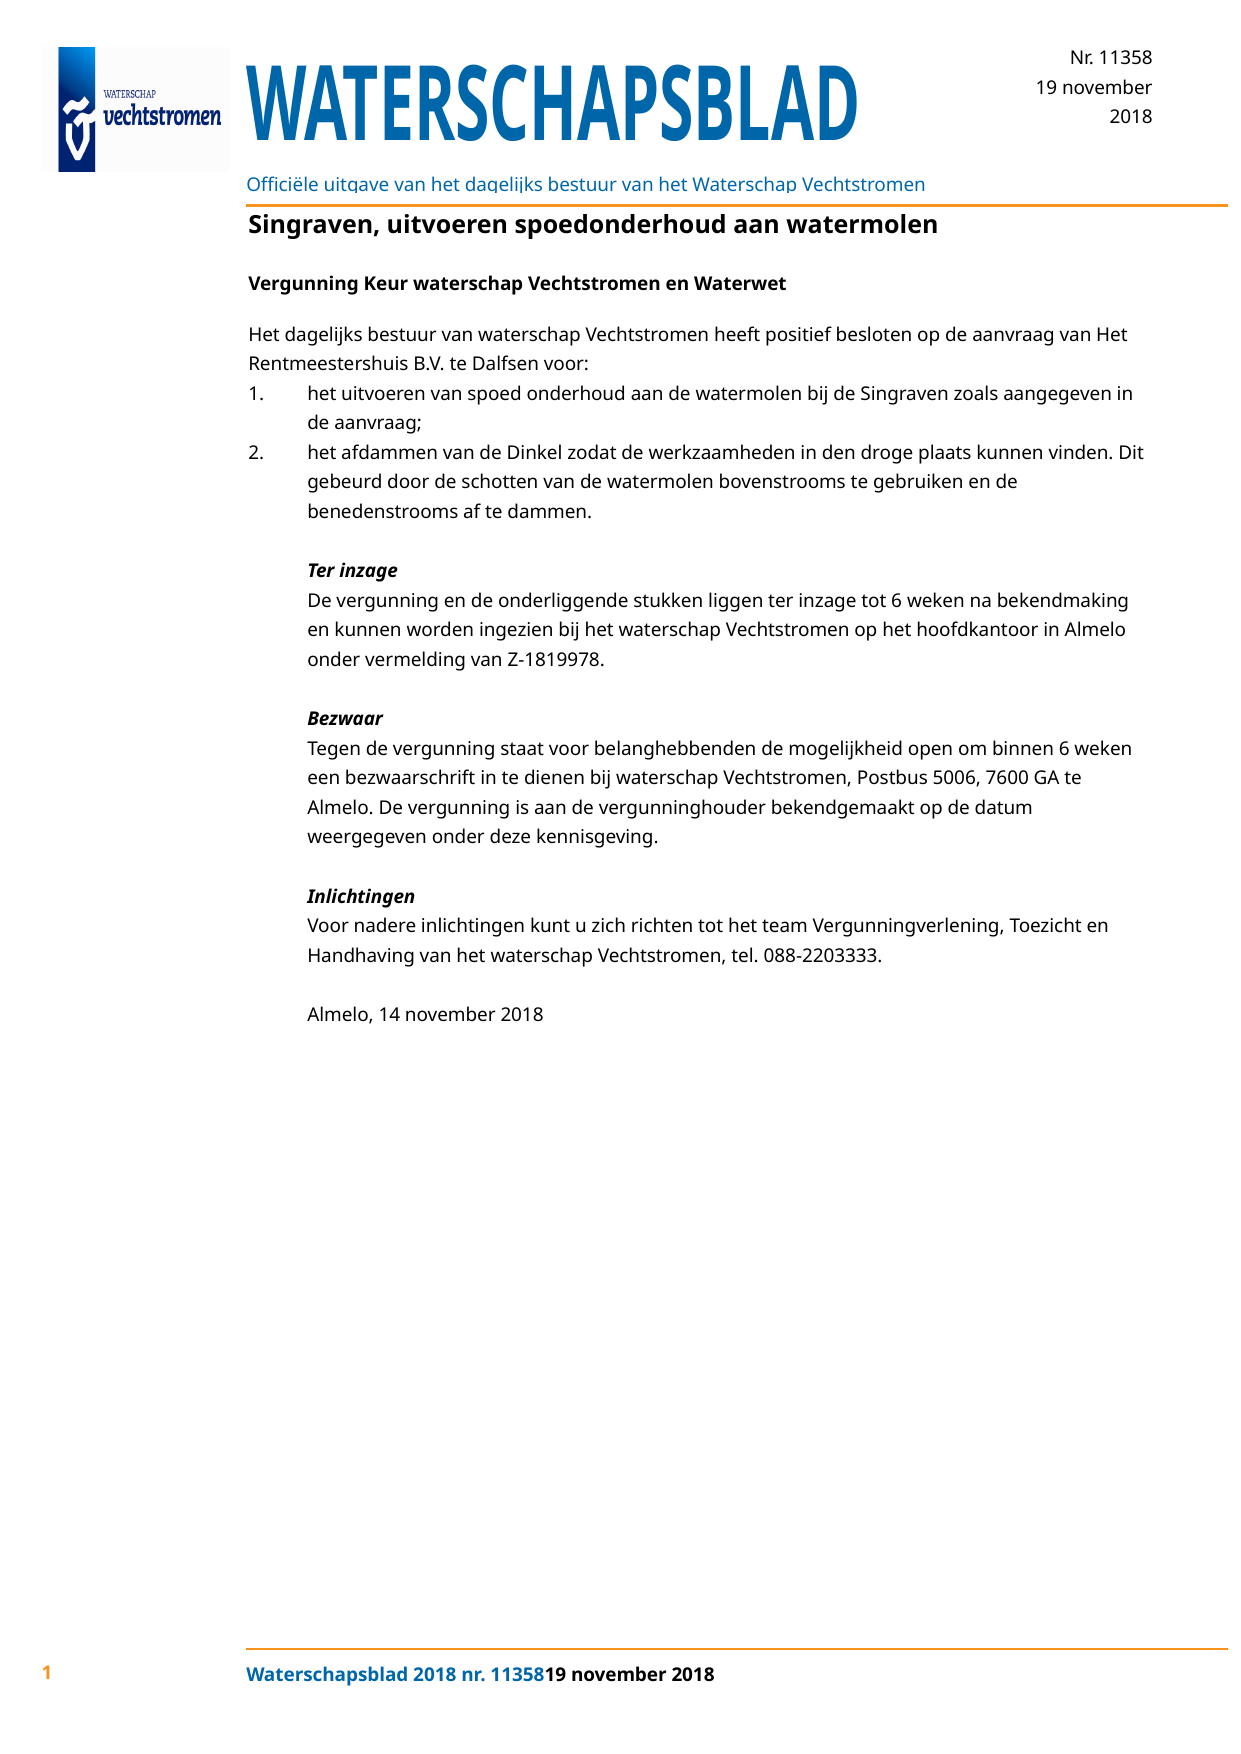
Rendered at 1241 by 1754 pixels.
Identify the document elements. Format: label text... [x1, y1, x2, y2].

list De vergunning en de onderliggende stukken liggen ter inzage tot 6 weken na bekendmaking en kunnen worden ingezien bij het waterschap Vechtstromen op het hoofdkantoor in Almelo onder vermelding van Z-1819978. [248, 587, 1152, 672]
text Singraven, uitvoeren spoedonderhoud aan watermolen [248, 207, 1152, 241]
list Almelo, 14 november 2018 [248, 1001, 1152, 1027]
list het uitvoeren van spoed onderhoud aan de watermolen bij de Singraven zoals aangegeven in de aanvraag; [248, 380, 1152, 435]
list Inlichtingen [248, 883, 1152, 908]
list Ter inzage [248, 557, 1152, 583]
list Bezwaar [248, 705, 1152, 731]
text Vergunning Keur waterschap Vechtstromen en Waterwet [248, 270, 1152, 296]
picture [41, 47, 231, 172]
list Tegen de vergunning staat voor belanghebbenden de mogelijkheid open om binnen 6 weken een bezwaarschrift in te dienen bij waterschap Vechtstromen, Postbus 5006, 7600 GA te Almelo. De vergunning is aan de vergunninghouder bekendgemaakt op de datum weergegeven onder deze kennisgeving. [248, 735, 1152, 849]
text Het dagelijks bestuur van waterschap Vechtstromen heeft positief besloten op de aanvraag van Het Rentmeestershuis B.V. te Dalfsen voor: [248, 321, 1152, 376]
list het afdammen van de Dinkel zodat de werkzaamheden in den droge plaats kunnen vinden. Dit gebeurd door de schotten van de watermolen bovenstrooms te gebruiken en de benedenstrooms af te dammen. [248, 439, 1152, 524]
list Voor nadere inlichtingen kunt u zich richten tot het team Vergunningverlening, Toezicht en Handhaving van het waterschap Vechtstromen, tel. 088-2203333. [248, 912, 1152, 968]
